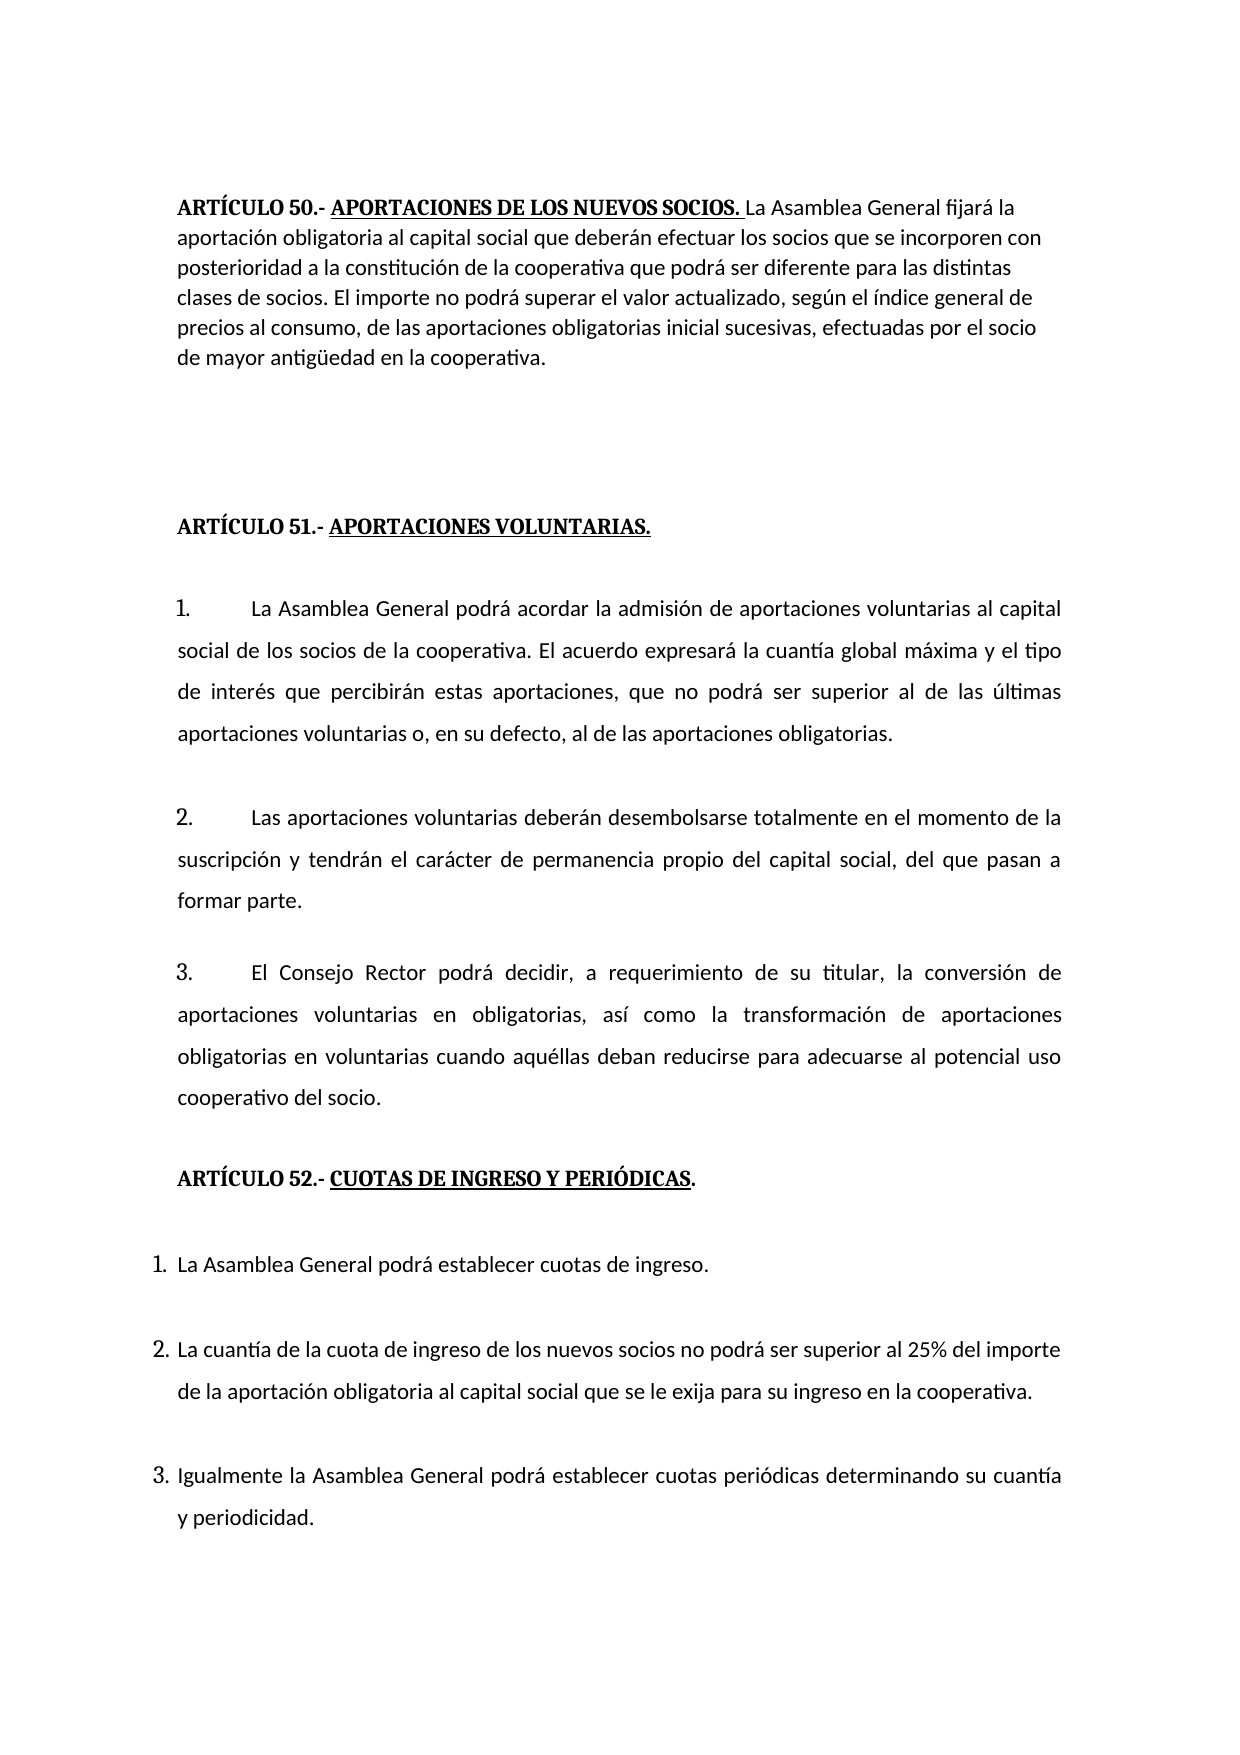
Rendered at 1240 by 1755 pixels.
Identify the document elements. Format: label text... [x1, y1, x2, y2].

list Igualmente la Asamblea General podrá establecer cuotas periódicas determinando su cuantía y periodicidad. [153, 1461, 1063, 1531]
list El Consejo Rector podrá decidir, a requerimiento de su titular, la conversión de aportaciones voluntarias en obligatorias, así como la transformación de aportaciones obligatorias en voluntarias cuando aquéllas deban reducirse para adecuarse al potencial uso cooperativo del socio. [176, 958, 1063, 1111]
list La Asamblea General podrá establecer cuotas de ingreso. [153, 1250, 1063, 1279]
text ARTÍCULO 51.- APORTACIONES VOLUNTARIAS. [177, 513, 1063, 540]
text ARTÍCULO 50.- APORTACIONES DE LOS NUEVOS SOCIOS. La Asamblea General fijará la aportación obligatoria al capital social que deberán efectuar los socios que se incorporen con posterioridad a la constitución de la cooperativa que podrá ser diferente para las distintas clases de socios. El importe no podrá superar el valor actualizado, según el índice general de precios al consumo, de las aportaciones obligatorias inicial sucesivas, efectuadas por el socio de mayor antigüedad en la cooperativa. [177, 193, 1063, 371]
list Las aportaciones voluntarias deberán desembolsarse totalmente en el momento de la suscripción y tendrán el carácter de permanencia propio del capital social, del que pasan a formar parte. [176, 803, 1063, 914]
text ARTÍCULO 52.- CUOTAS DE INGRESO Y PERIÓDICAS. [177, 1166, 1063, 1192]
list La Asamblea General podrá acordar la admisión de aportaciones voluntarias al capital social de los socios de la cooperativa. El acuerdo expresará la cuantía global máxima y el tipo de interés que percibirán estas aportaciones, que no podrá ser superior al de las últimas aportaciones voluntarias o, en su defecto, al de las aportaciones obligatorias. [176, 594, 1063, 747]
list La cuantía de la cuota de ingreso de los nuevos socios no podrá ser superior al 25% del importe de la aportación obligatoria al capital social que se le exija para su ingreso en la cooperativa. [153, 1335, 1063, 1405]
